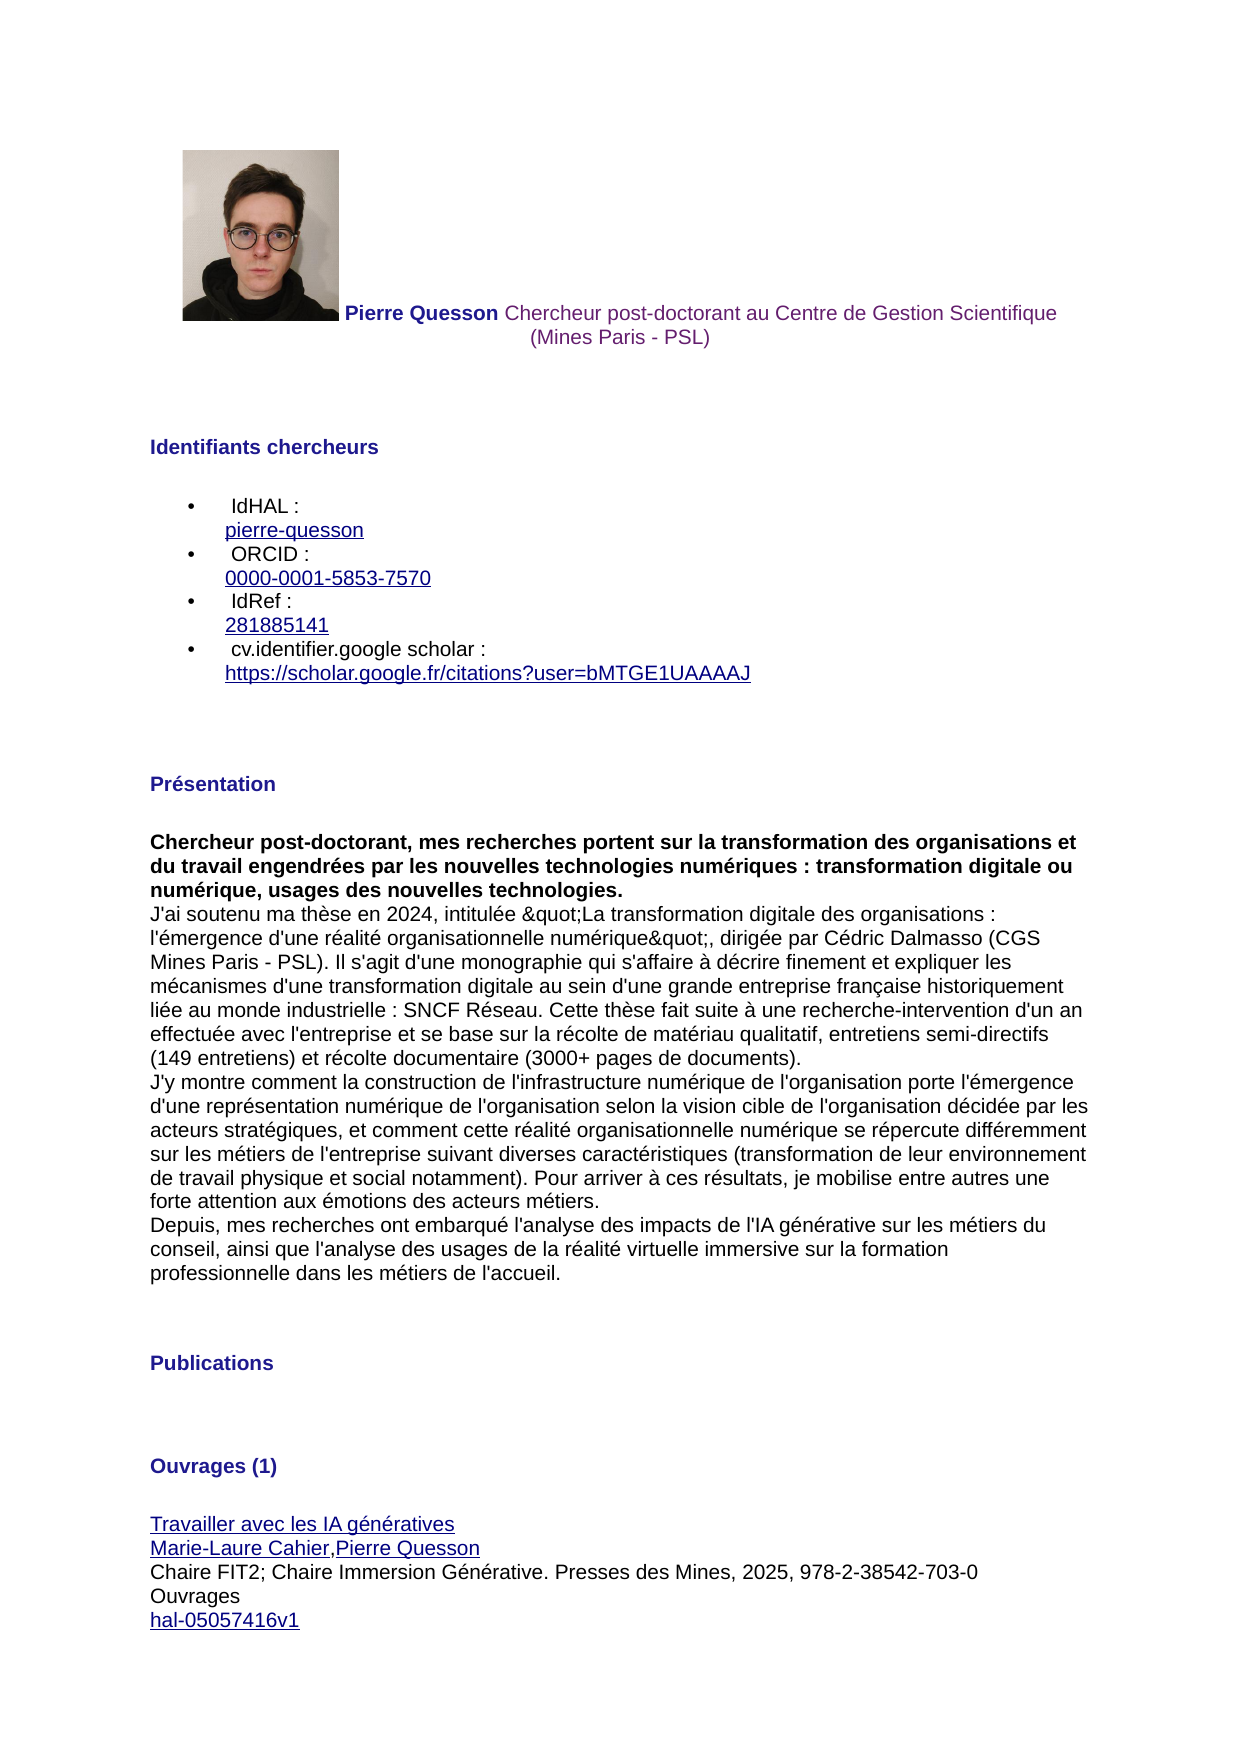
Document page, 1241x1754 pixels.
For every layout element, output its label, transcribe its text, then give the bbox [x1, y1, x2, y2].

list 0000-0001-5853-7570 [187, 565, 1090, 589]
list ORCID : [187, 541, 1090, 565]
text J'y montre comment la construction de l'infrastructure numérique de l'organisation porte l'émergence d'une représentation numérique de l'organisation selon la vision cible de l'organisation décidée par les acteurs stratégiques, et comment cette réalité organisationnelle numérique se répercute différemment sur les métiers de l'entreprise suivant diverses caractéristiques (transformation de leur environnement de travail physique et social notamment). Pour arriver à ces résultats, je mobilise entre autres une forte attention aux émotions des acteurs métiers. [150, 1069, 1090, 1213]
text Depuis, mes recherches ont embarqué l'analyse des impacts de l'IA générative sur les métiers du conseil, ainsi que l'analyse des usages de la réalité virtuelle immersive sur la formation professionnelle dans les métiers de l'accueil. [150, 1213, 1090, 1285]
list 281885141 [187, 613, 1090, 637]
subtitle Identifiants chercheurs [150, 435, 1090, 459]
text Chercheur post-doctorant, mes recherches portent sur la transformation des organisations et du travail engendrées par les nouvelles technologies numériques : transformation digitale ou numérique, usages des nouvelles technologies. [150, 830, 1090, 902]
list IdRef : [187, 589, 1090, 613]
subtitle Pierre Quesson Chercheur post-doctorant au Centre de Gestion Scientifique (Mines Paris - PSL) [150, 150, 1090, 349]
list cv.identifier.google scholar : [187, 637, 1090, 661]
picture [182, 150, 339, 321]
subtitle Publications [150, 1351, 1090, 1375]
list pierre-quesson [187, 517, 1090, 541]
text J'ai soutenu ma thèse en 2024, intitulée &quot;La transformation digitale des organisations : l'émergence d'une réalité organisationnelle numérique&quot;, dirigée par Cédric Dalmasso (CGS Mines Paris - PSL). Il s'agit d'une monographie qui s'affaire à décrire finement et expliquer les mécanismes d'une transformation digitale au sein d'une grande entreprise française historiquement liée au monde industrielle : SNCF Réseau. Cette thèse fait suite à une recherche-intervention d'un an effectuée avec l'entreprise et se base sur la récolte de matériau qualitatif, entretiens semi-directifs (149 entretiens) et récolte documentaire (3000+ pages de documents). [150, 902, 1090, 1069]
list https://scholar.google.fr/citations?user=bMTGE1UAAAAJ [187, 661, 1090, 685]
subtitle Présentation [150, 772, 1090, 796]
subtitle Ouvrages (1) [150, 1454, 1090, 1478]
table_header Travailler avec les IA génératives Marie-Laure Cahier,Pierre Quesson Chaire FIT2; Chaire Immersion Générative. Presses des Mines, 2025, 978-2-38542-703-0 Ouvrages hal-05057416v1 [150, 1512, 1090, 1632]
list IdHAL : [187, 493, 1090, 517]
